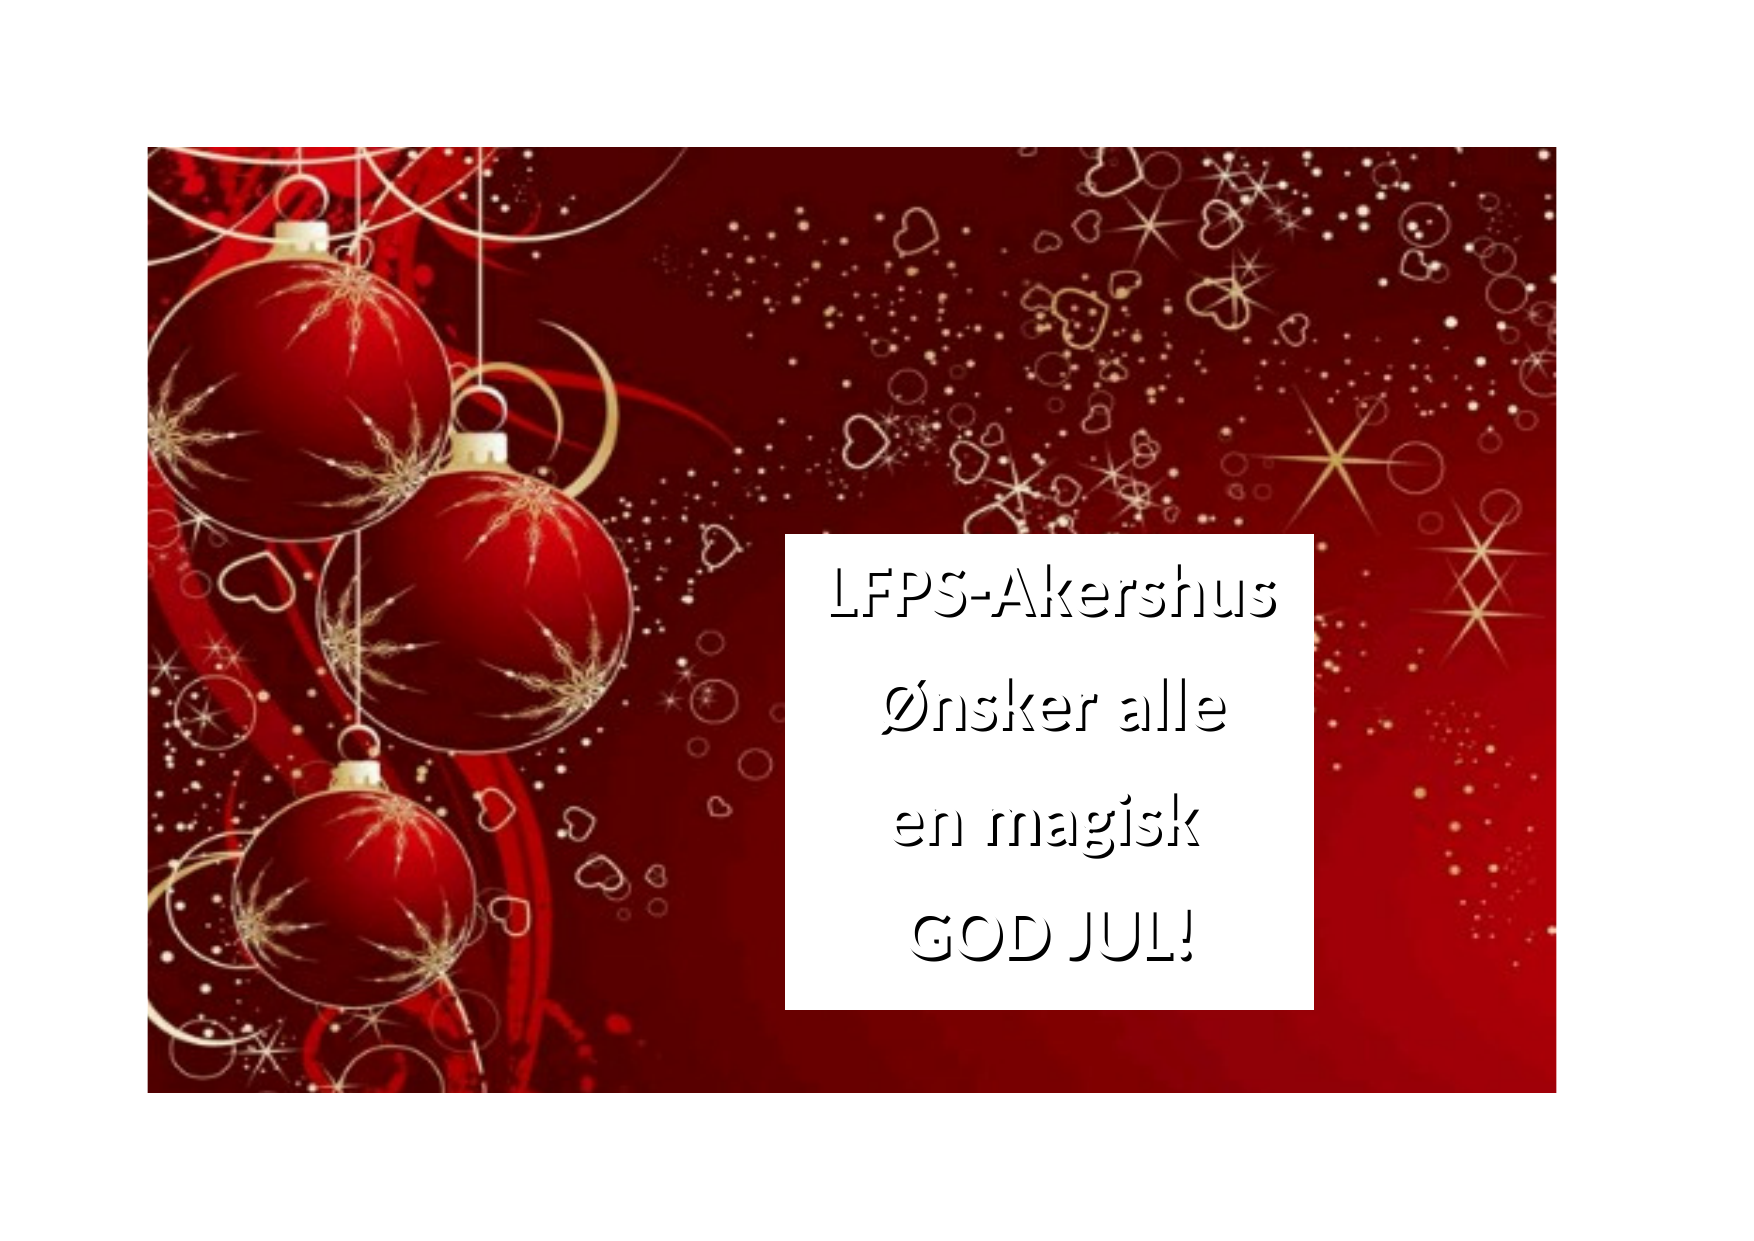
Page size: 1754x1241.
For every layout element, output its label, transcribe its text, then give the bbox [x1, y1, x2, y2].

text GOD JUL! [800, 885, 1299, 977]
text LFPS-Akershus [800, 541, 1299, 633]
text Ønsker alle [800, 656, 1299, 747]
text en magisk [800, 770, 1299, 862]
